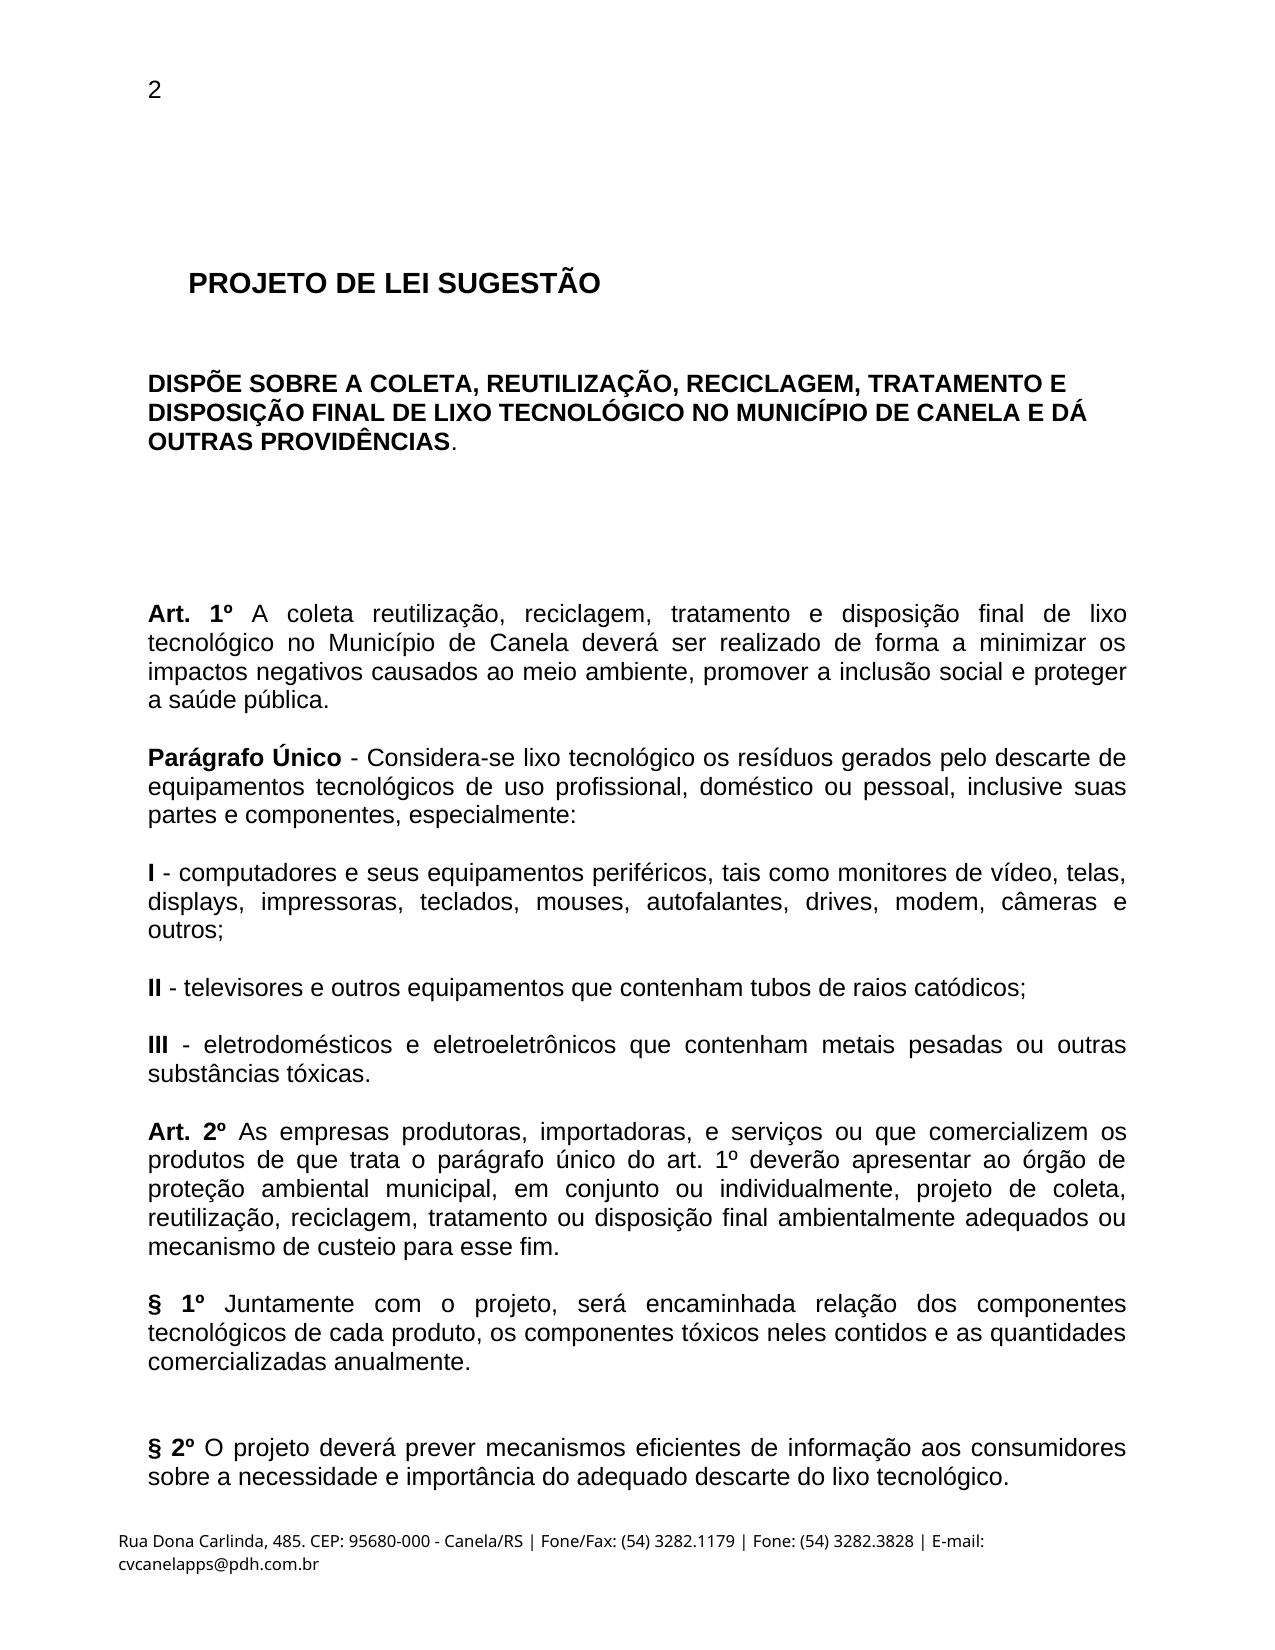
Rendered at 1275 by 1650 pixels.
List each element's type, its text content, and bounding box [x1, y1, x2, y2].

table_header DISPÕE SOBRE A COLETA, REUTILIZAÇÃO, RECICLAGEM, TRATAMENTO E DISPOSIÇÃO FINAL DE LIXO TECNOLÓGICO NO MUNICÍPIO DE CANELA E DÁ OUTRAS PROVIDÊNCIAS. Art. 1º A coleta reutilização, reciclagem, tratamento e disposição final de lixo tecnológico no Município de Canela deverá ser realizado de forma a minimizar os impactos negativos causados ao meio ambiente, promover a inclusão social e proteger a saúde pública. Parágrafo Único - Considera-se lixo tecnológico os resíduos gerados pelo descarte de equipamentos tecnológicos de uso profissional, doméstico ou pessoal, inclusive suas partes e componentes, especialmente: I - computadores e seus equipamentos periféricos, tais como monitores de vídeo, telas, displays, impressoras, teclados, mouses, autofalantes, drives, modem, câmeras e outros; II - televisores e outros equipamentos que contenham tubos de raios catódicos; III - eletrodomésticos e eletroeletrônicos que contenham metais pesadas ou outras substâncias tóxicas. Art. 2º As empresas produtoras, importadoras, e serviços ou que comercializem os produtos de que trata o parágrafo único do art. 1º deverão apresentar ao órgão de proteção ambiental municipal, em conjunto ou individualmente, projeto de coleta, reutilização, reciclagem, tratamento ou disposição final ambientalmente adequados ou mecanismo de custeio para esse fim. § 1º Juntamente com o projeto, será encaminhada relação dos componentes tecnológicos de cada produto, os componentes tóxicos neles contidos e as quantidades comercializadas anualmente. § 2º O projeto deverá prever mecanismos eficientes de informação aos consumidores sobre a necessidade e importância do adequado descarte do lixo tecnológico. [146, 333, 1143, 1492]
text PROJETO DE LEI SUGESTÃO [148, 266, 1122, 299]
